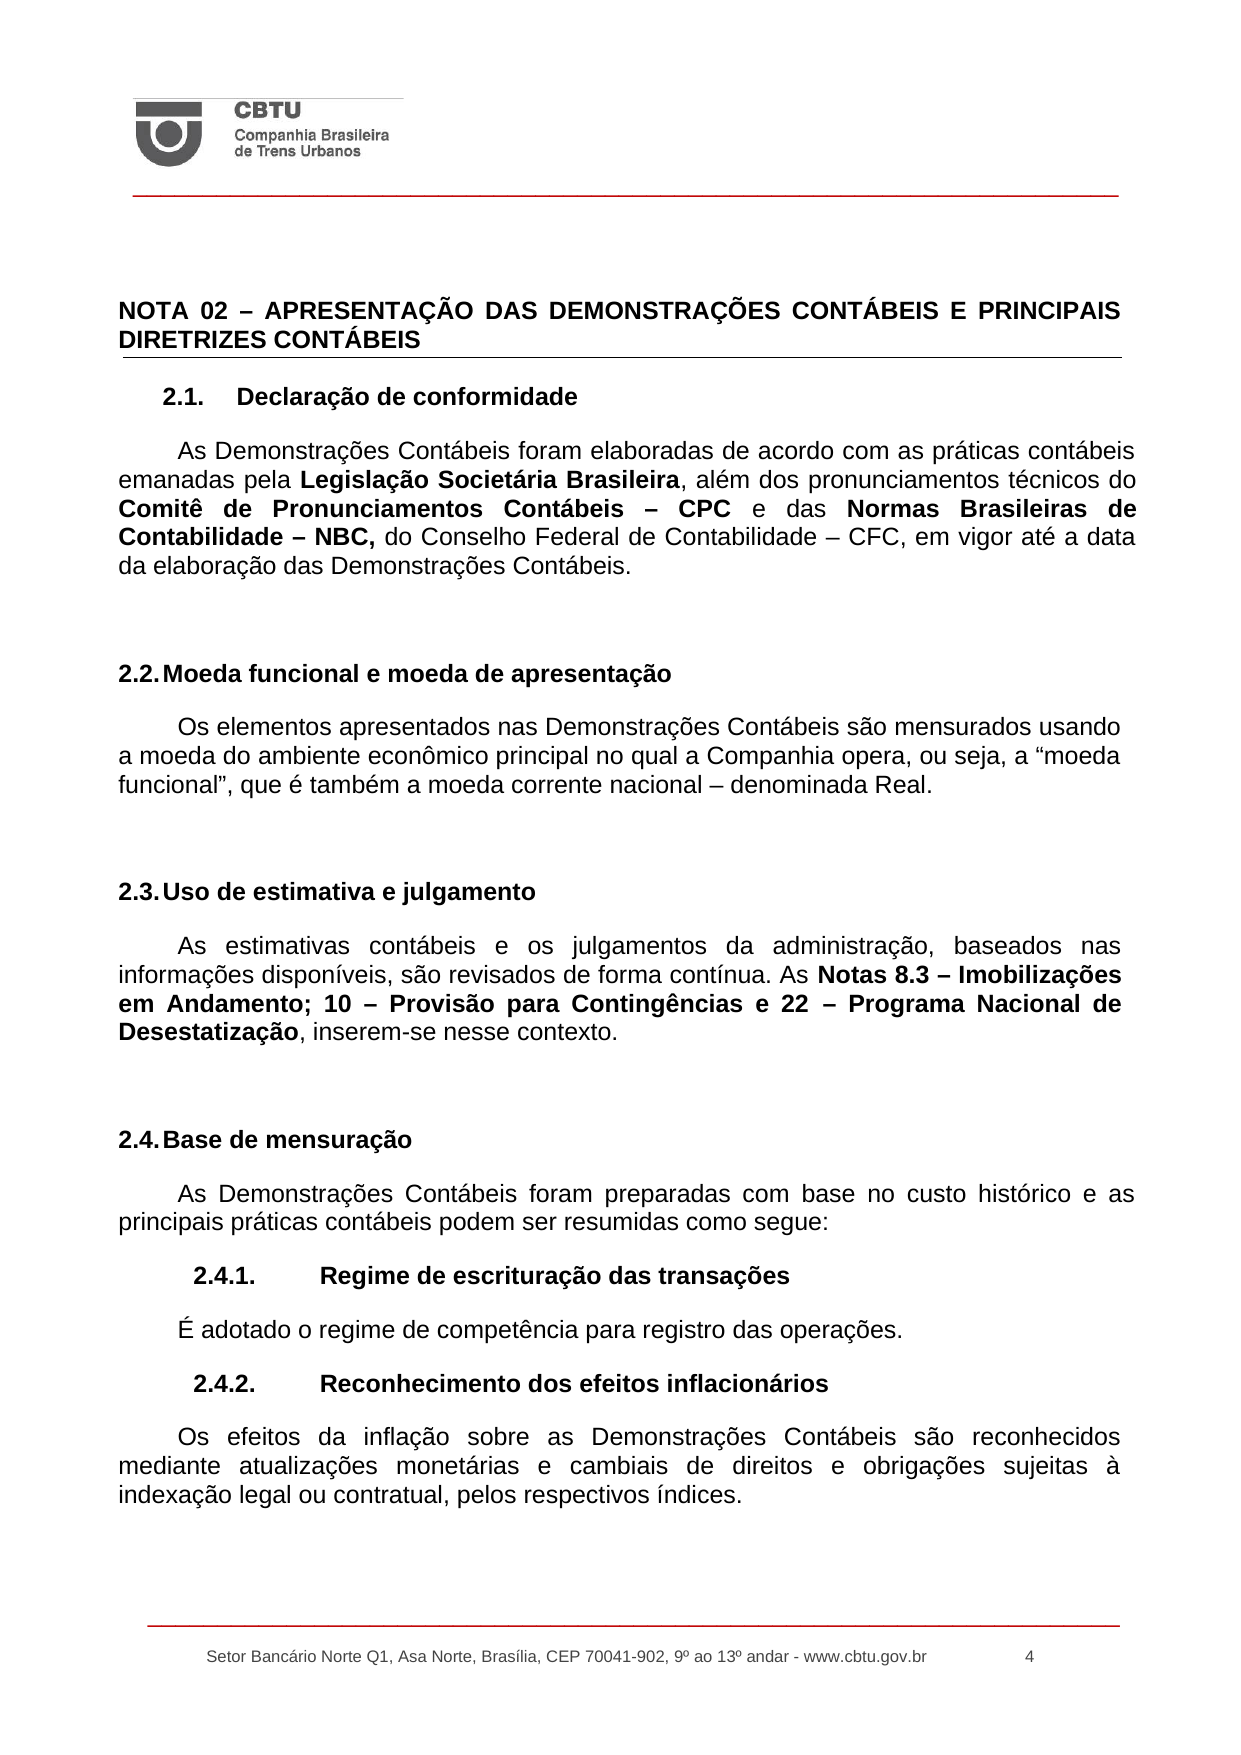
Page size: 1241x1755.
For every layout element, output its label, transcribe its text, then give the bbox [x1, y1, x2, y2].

text É adotado o regime de competência para registro das operações. [118, 1315, 1122, 1343]
subtitle NOTA 02 – APRESENTAÇÃO DAS DEMONSTRAÇÕES CONTÁBEIS E PRINCIPAIS DIRETRIZES CONTÁBEIS [118, 296, 1122, 353]
list Moeda funcional e moeda de apresentação [118, 658, 1122, 687]
text As Demonstrações Contábeis foram elaboradas de acordo com as práticas contábeis emanadas pela Legislação Societária Brasileira, além dos pronunciamentos técnicos do Comitê de Pronunciamentos Contábeis – CPC e das Normas Brasileiras de Contabilidade – NBC, do Conselho Federal de Contabilidade – CFC, em vigor até a data da elaboração das Demonstrações Contábeis. [118, 436, 1137, 580]
list Reconhecimento dos efeitos inflacionários [193, 1368, 1122, 1397]
list Uso de estimativa e julgamento [118, 877, 1122, 906]
text Os efeitos da inflação sobre as Demonstrações Contábeis são reconhecidos mediante atualizações monetárias e cambiais de direitos e obrigações sujeitas à indexação legal ou contratual, pelos respectivos índices. [118, 1422, 1122, 1508]
text Os elementos apresentados nas Demonstrações Contábeis são mensurados usando a moeda do ambiente econômico principal no qual a Companhia opera, ou seja, a “moeda funcional”, que é também a moeda corrente nacional – denominada Real. [118, 712, 1122, 798]
list Regime de escrituração das transações [193, 1261, 1122, 1290]
text As estimativas contábeis e os julgamentos da administração, baseados nas informações disponíveis, são revisados de forma contínua. As Notas 8.3 – Imobilizações em Andamento; 10 – Provisão para Contingências e 22 – Programa Nacional de Desestatização, inserem-se nesse contexto. [118, 931, 1122, 1046]
list Base de mensuração [118, 1125, 1122, 1153]
list Declaração de conformidade [162, 382, 1122, 411]
text As Demonstrações Contábeis foram preparadas com base no custo histórico e as principais práticas contábeis podem ser resumidas como segue: [118, 1178, 1137, 1236]
